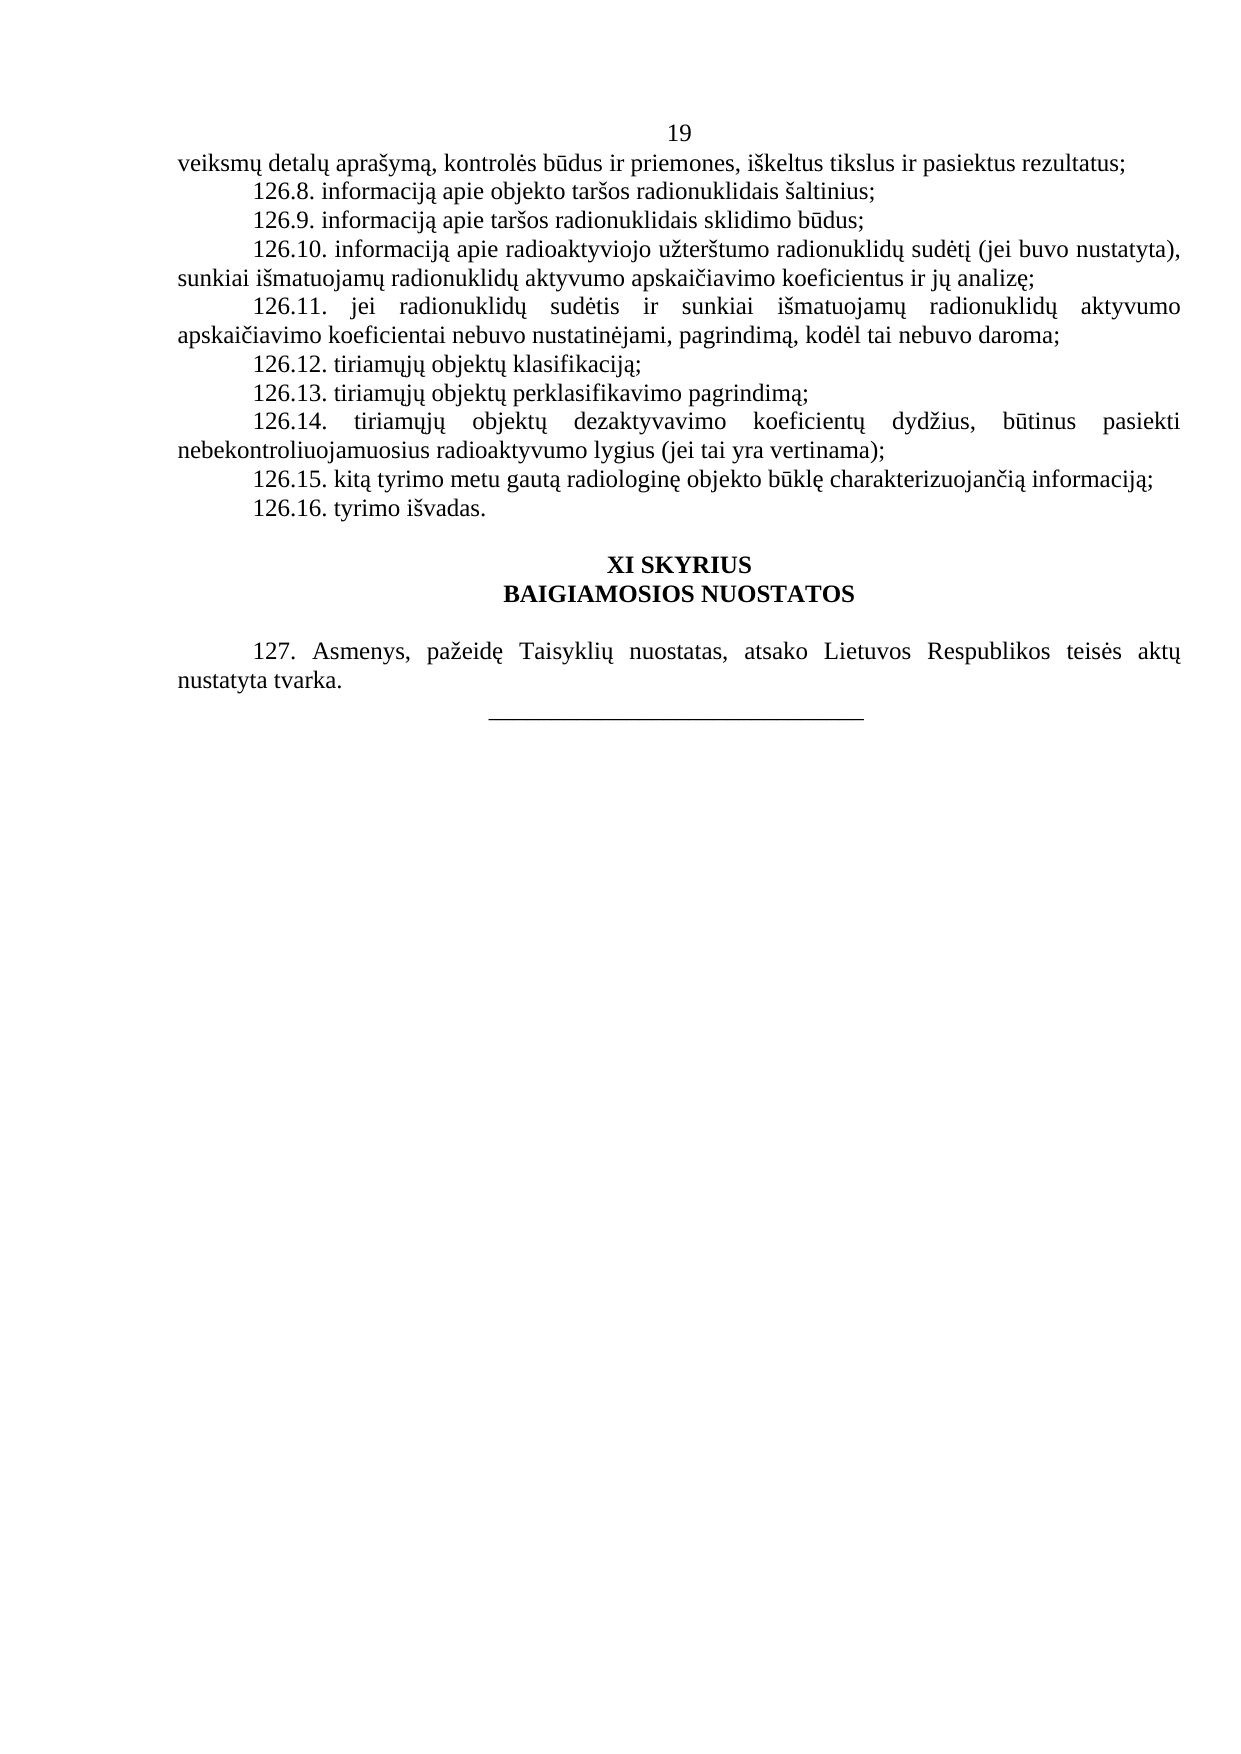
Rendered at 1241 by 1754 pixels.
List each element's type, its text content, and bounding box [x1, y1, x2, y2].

text 126.11. jei radionuklidų sudėtis ir sunkiai išmatuojamų radionuklidų aktyvumo apskaičiavimo koeficientai nebuvo nustatinėjami, pagrindimą, kodėl tai nebuvo daroma; [177, 291, 1181, 349]
text 126.8. informaciją apie objekto taršos radionuklidais šaltinius; [177, 176, 1181, 205]
text 126.16. tyrimo išvadas. [177, 493, 1181, 521]
text 126.12. tiriamųjų objektų klasifikaciją; [177, 349, 1181, 378]
text BAIGIAMOSIOS NUOSTATOS [177, 579, 1181, 608]
text 126.14. tiriamųjų objektų dezaktyvavimo koeficientų dydžius, būtinus pasiekti nebekontroliuojamuosius radioaktyvumo lygius (jei tai yra vertinama); [177, 406, 1181, 464]
text 126.9. informaciją apie taršos radionuklidais sklidimo būdus; [177, 205, 1181, 234]
text 127. Asmenys, pažeidę Taisyklių nuostatas, atsako Lietuvos Respublikos teisės aktų nustatyta tvarka. [177, 636, 1181, 694]
text 126.10. informaciją apie radioaktyviojo užterštumo radionuklidų sudėtį (jei buvo nustatyta), sunkiai išmatuojamų radionuklidų aktyvumo apskaičiavimo koeficientus ir jų analizę; [177, 234, 1181, 291]
text 126.15. kitą tyrimo metu gautą radiologinę objekto būklę charakterizuojančią informaciją; [177, 464, 1181, 493]
text 126.13. tiriamųjų objektų perklasifikavimo pagrindimą; [177, 378, 1181, 406]
text XI SKYRIUS [177, 550, 1181, 579]
text veiksmų detalų aprašymą, kontrolės būdus ir priemones, iškeltus tikslus ir pasiektus rezultatus; [177, 148, 1181, 176]
text ______________________________ [177, 694, 1181, 723]
